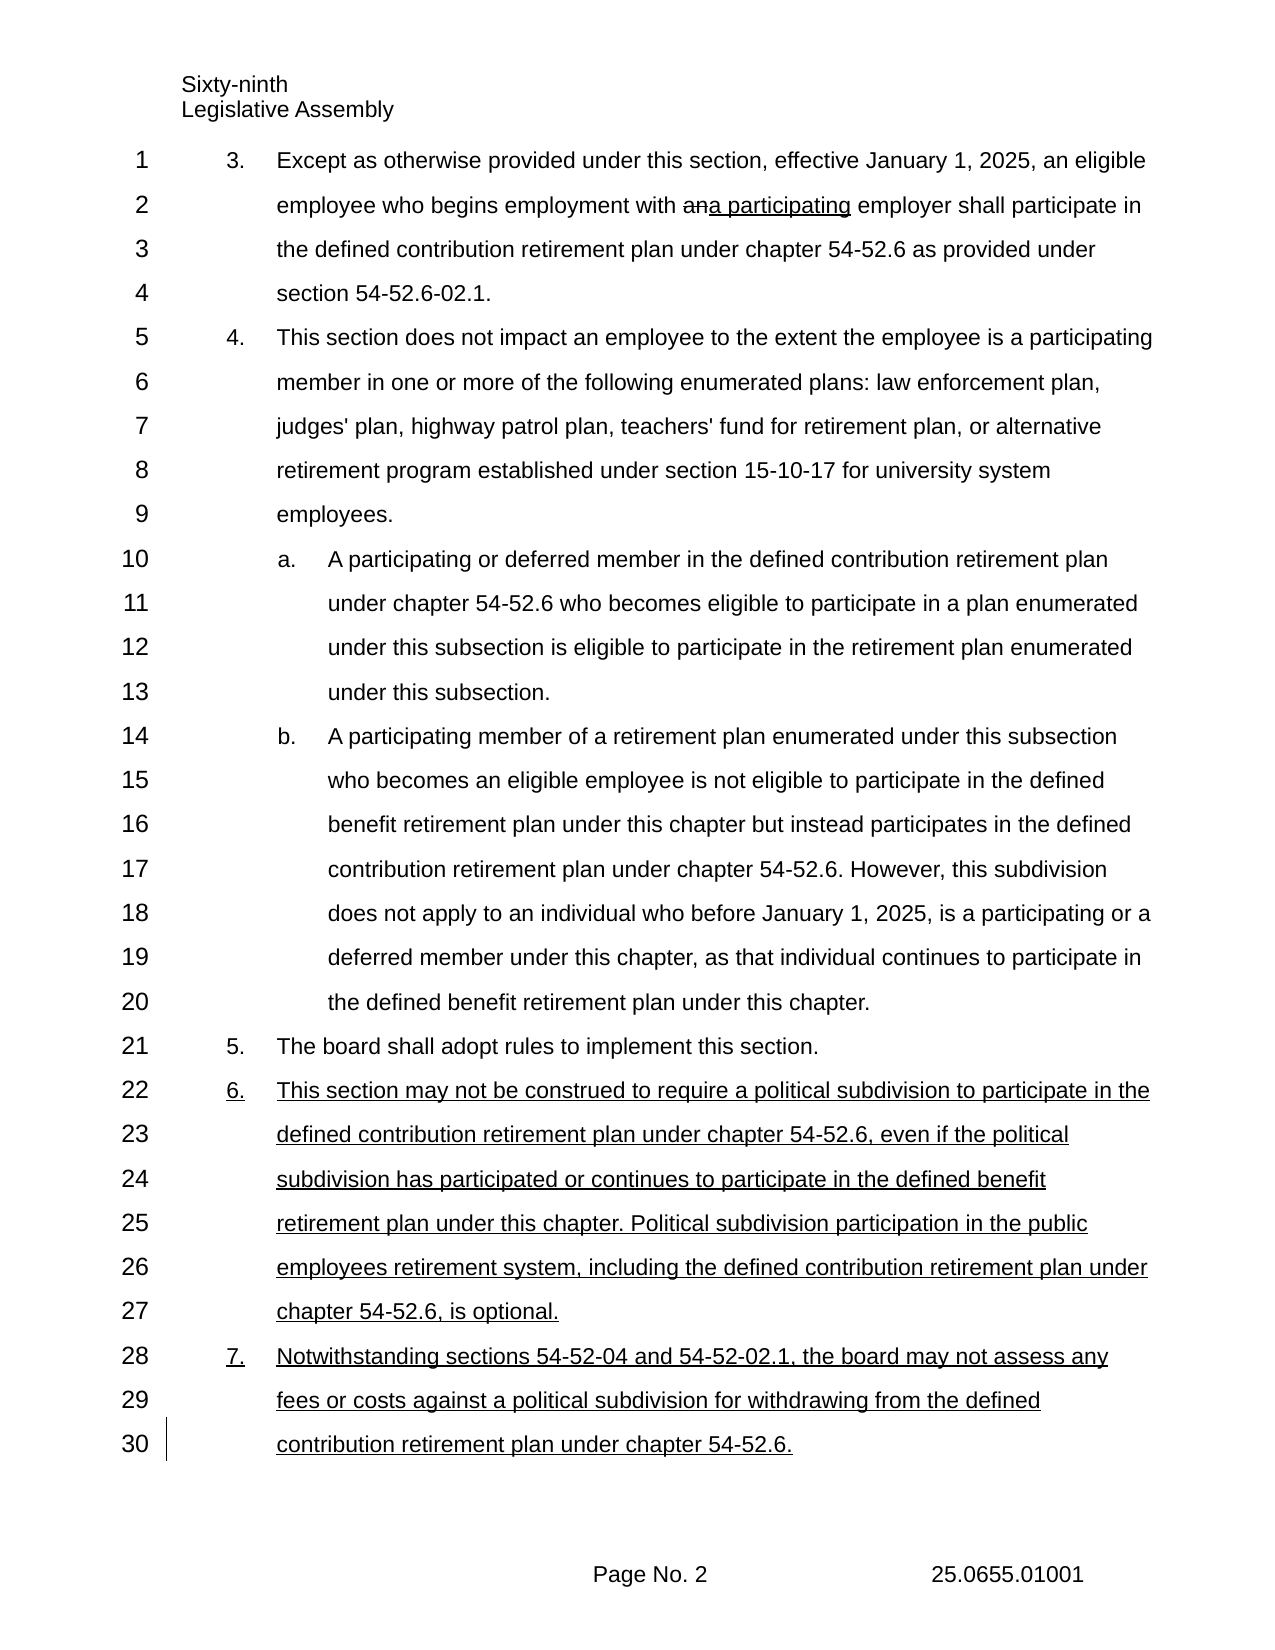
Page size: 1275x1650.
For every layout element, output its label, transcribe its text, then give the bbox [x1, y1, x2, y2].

text a. A participating or deferred member in the defined contribution retirement plan under chapter 54‑52.6 who becomes eligible to participate in a plan enumerated under this subsection is eligible to participate in the retirement plan enumerated under this subsection. [181, 532, 1154, 709]
text b. A participating member of a retirement plan enumerated under this subsection who becomes an eligible employee is not eligible to participate in the defined benefit retirement plan under this chapter but instead participates in the defined contribution retirement plan under chapter 54‑52.6. However, this subdivision does not apply to an individual who before January 1, 2025, is a participating or a deferred member under this chapter, as that individual continues to participate in the defined benefit retirement plan under this chapter. [181, 709, 1154, 1019]
text 6. This section may not be construed to require a political subdivision to participate in the defined contribution retirement plan under chapter 54‑52.6, even if the political subdivision has participated or continues to participate in the defined benefit retirement plan under this chapter. Political subdivision participation in the public employees retirement system, including the defined contribution retirement plan under chapter 54‑52.6, is optional. [181, 1063, 1154, 1329]
text 4. This section does not impact an employee to the extent the employee is a participating member in one or more of the following enumerated plans: law enforcement plan, judges' plan, highway patrol plan, teachers' fund for retirement plan, or alternative retirement program established under section 15‑10‑17 for university system employees. [181, 310, 1154, 532]
text 3. Except as otherwise provided under this section, effective January 1, 2025, an eligible employee who begins employment with ana participating employer shall participate in the defined contribution retirement plan under chapter 54‑52.6 as provided under section 54‑52.6‑02.1. [181, 133, 1154, 310]
text 5. The board shall adopt rules to implement this section. [181, 1019, 1154, 1063]
text 7. Notwithstanding sections 54‑52‑04 and 54‑52‑02.1, the board may not assess any fees or costs against a political subdivision for withdrawing from the defined contribution retirement plan under chapter 54‑52.6. [181, 1329, 1154, 1461]
